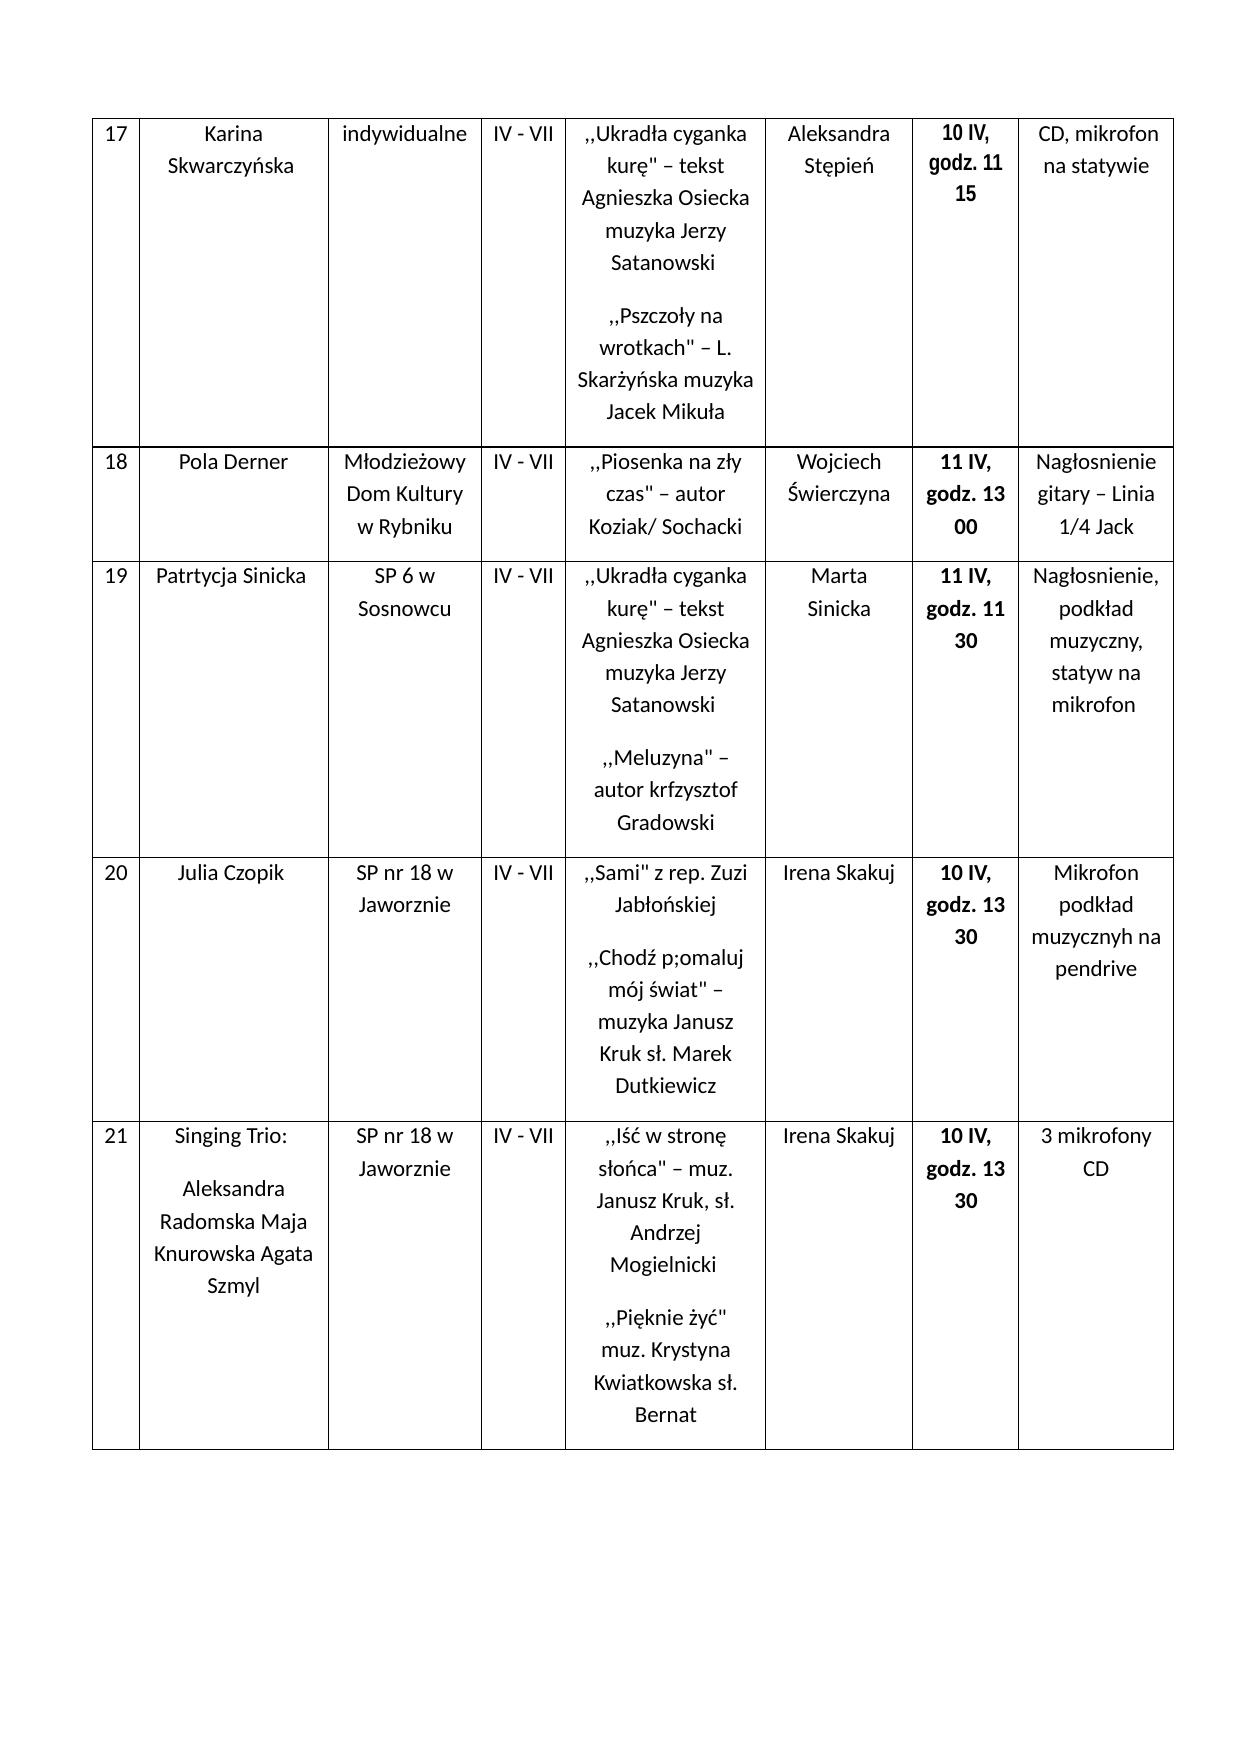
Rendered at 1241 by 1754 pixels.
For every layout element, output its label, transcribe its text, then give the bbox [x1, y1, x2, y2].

table_cell Mikrofon podkład muzycznyh na pendrive [1019, 858, 1173, 1121]
table_cell 18 [93, 448, 139, 561]
table_cell 19 [93, 562, 139, 857]
table_cell Nagłosnienie, podkład muzyczny, statyw na mikrofon [1019, 562, 1173, 857]
table_cell Pola Derner [140, 448, 328, 561]
table_cell 11 IV, godz. 11 30 [913, 562, 1018, 857]
table_cell SP nr 18 w Jaworznie [329, 858, 481, 1121]
table_cell ,,Sami" z rep. Zuzi Jabłońskiej ,,Chodź p;omaluj mój świat" – muzyka Janusz Kruk sł. Marek Dutkiewicz [566, 858, 765, 1121]
table_cell Karina Skwarczyńska [140, 119, 328, 446]
table_cell 11 IV, godz. 13 00 [913, 448, 1018, 561]
table_cell IV - VII [482, 858, 565, 1121]
table_cell Wojciech Świerczyna [766, 448, 912, 561]
table_cell indywidualne [329, 119, 481, 446]
table_cell 21 [93, 1122, 139, 1449]
table_cell IV - VII [482, 1122, 565, 1449]
table_cell Nagłosnienie gitary – Linia 1/4 Jack [1019, 448, 1173, 561]
table_cell IV - VII [482, 562, 565, 857]
table_cell SP 6 w Sosnowcu [329, 562, 481, 857]
table_cell 10 IV, godz. 13 30 [913, 1122, 1018, 1449]
table_cell 10 IV, godz. 13 30 [913, 858, 1018, 1121]
table_cell IV - VII [482, 119, 565, 446]
table_cell IV - VII [482, 448, 565, 561]
table_cell Irena Skakuj [766, 1122, 912, 1449]
table_cell CD, mikrofon na statywie [1019, 119, 1173, 446]
table_cell ,,Piosenka na zły czas" – autor Koziak/ Sochacki [566, 448, 765, 561]
table_cell Singing Trio: Aleksandra Radomska Maja Knurowska Agata Szmyl [140, 1122, 328, 1449]
table_cell ,,Iść w stronę słońca" – muz. Janusz Kruk, sł. Andrzej Mogielnicki ,,Pięknie żyć" muz. Krystyna Kwiatkowska sł. Bernat [566, 1122, 765, 1449]
table_cell Marta Sinicka [766, 562, 912, 857]
table_cell Patrtycja Sinicka [140, 562, 328, 857]
table_cell ,,Ukradła cyganka kurę" – tekst Agnieszka Osiecka muzyka Jerzy Satanowski ,,Pszczoły na wrotkach" – L. Skarżyńska muzyka Jacek Mikuła [566, 119, 765, 446]
table_cell Julia Czopik [140, 858, 328, 1121]
table_cell Aleksandra Stępień [766, 119, 912, 446]
table_cell Irena Skakuj [766, 858, 912, 1121]
table_cell 3 mikrofony CD [1019, 1122, 1173, 1449]
table_cell Młodzieżowy Dom Kultury w Rybniku [329, 448, 481, 561]
table_cell 20 [93, 858, 139, 1121]
table_cell SP nr 18 w Jaworznie [329, 1122, 481, 1449]
table_cell ,,Ukradła cyganka kurę" – tekst Agnieszka Osiecka muzyka Jerzy Satanowski ,,Meluzyna" – autor krfzysztof Gradowski [566, 562, 765, 857]
table_cell 17 [93, 119, 139, 446]
table_cell 10 IV, godz. 11 15 [913, 119, 1018, 446]
